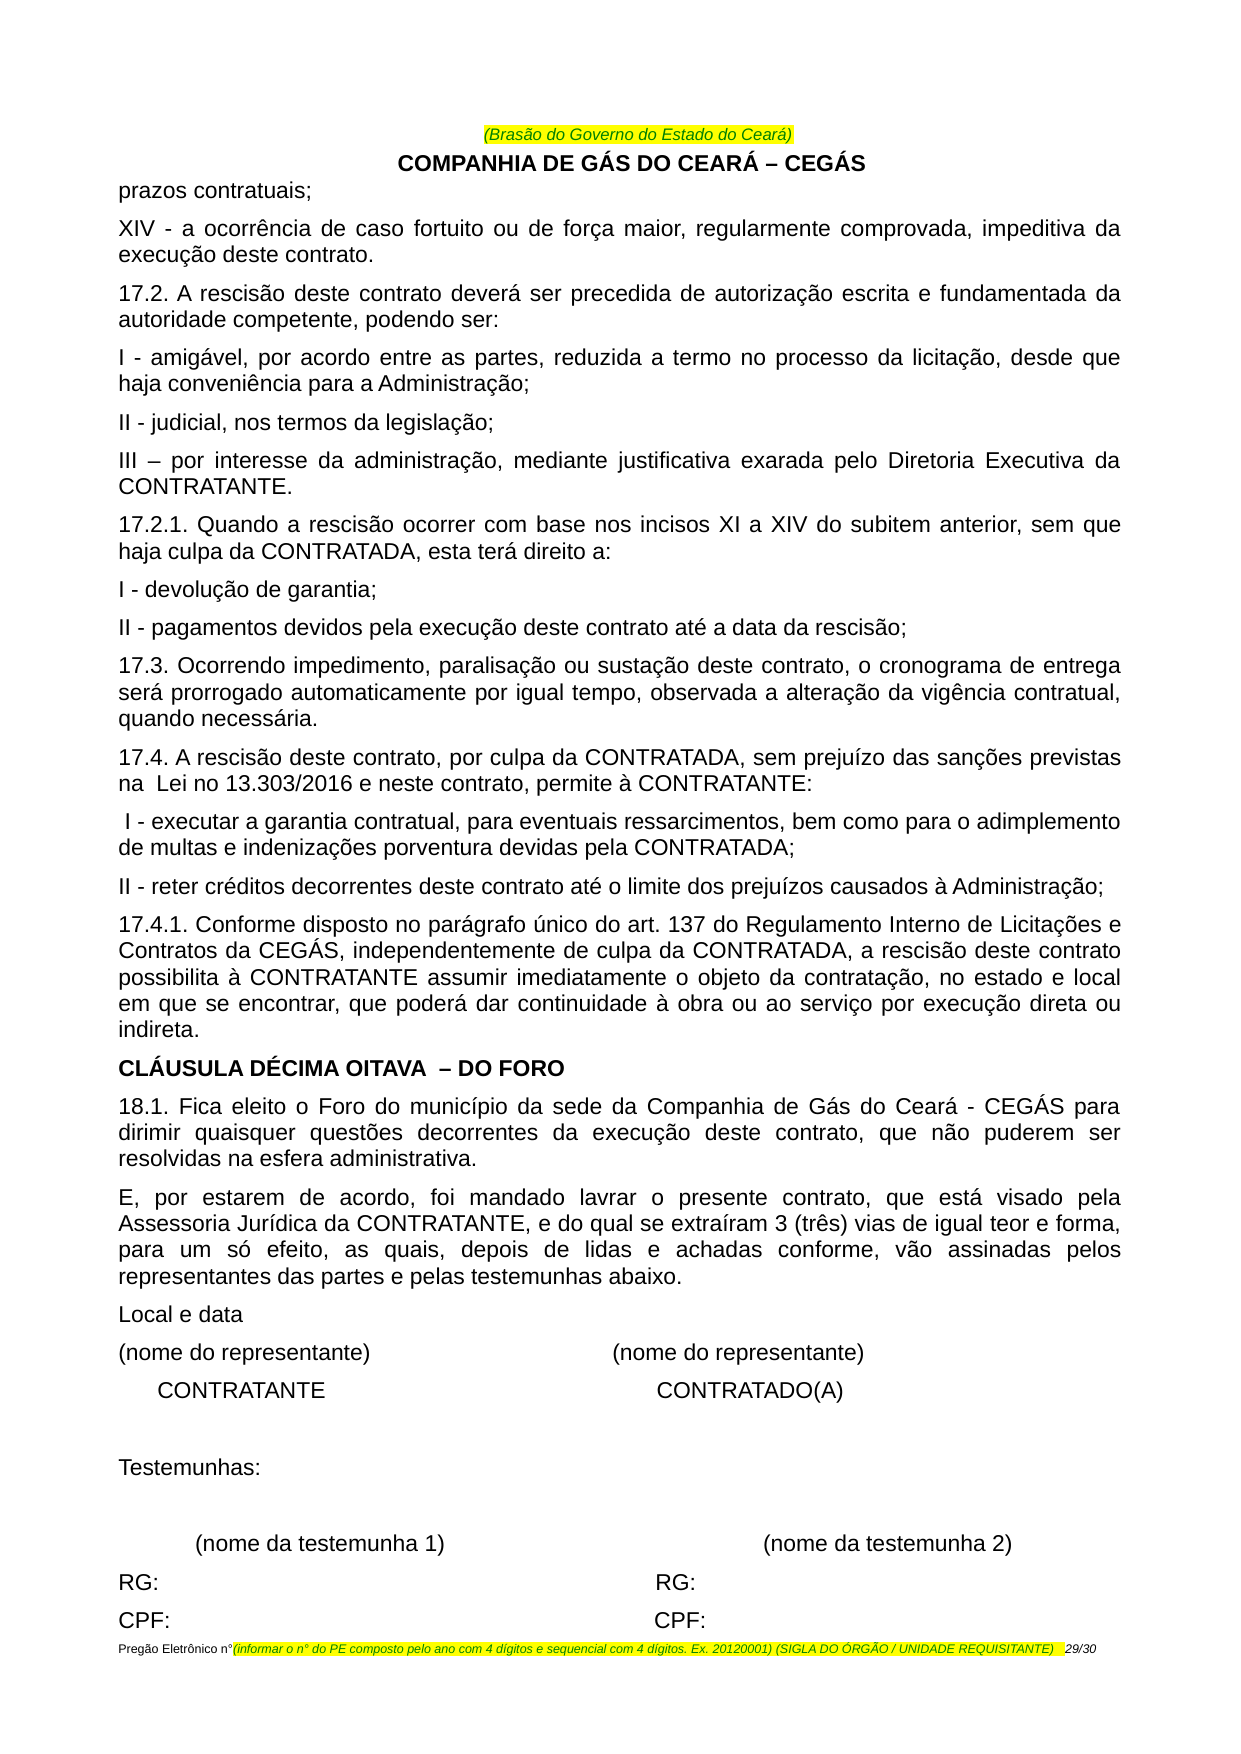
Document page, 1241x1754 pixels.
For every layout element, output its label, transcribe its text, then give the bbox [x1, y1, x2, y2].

text (nome da testemunha 1) (nome da testemunha 2) [195, 1530, 1121, 1557]
text prazos contratuais; [118, 177, 1122, 203]
text 17.2. A rescisão deste contrato deverá ser precedida de autorização escrita e fundamentada da autoridade competente, podendo ser: [118, 279, 1122, 332]
text 17.3. Ocorrendo impedimento, paralisação ou sustação deste contrato, o cronograma de entrega será prorrogado automaticamente por igual tempo, observada a alteração da vigência contratual, quando necessária. [118, 652, 1122, 732]
text CLÁUSULA DÉCIMA OITAVA – DO FORO [118, 1054, 1122, 1081]
text CPF: CPF: [118, 1607, 1122, 1633]
text RG: RG: [118, 1568, 1122, 1595]
text I - amigável, por acordo entre as partes, reduzida a termo no processo da licitação, desde que haja conveniência para a Administração; [118, 344, 1122, 397]
text CONTRATANTE CONTRATADO(A) [157, 1377, 1122, 1404]
text XIV - a ocorrência de caso fortuito ou de força maior, regularmente comprovada, impeditiva da execução deste contrato. [118, 215, 1122, 268]
text 17.4.1. Conforme disposto no parágrafo único do art. 137 do Regulamento Interno de Licitações e Contratos da CEGÁS, independentemente de culpa da CONTRATADA, a rescisão deste contrato possibilita à CONTRATANTE assumir imediatamente o objeto da contratação, no estado e local em que se encontrar, que poderá dar continuidade à obra ou ao serviço por execução direta ou indireta. [118, 911, 1122, 1043]
text Testemunhas: [118, 1454, 1122, 1480]
text (nome do representante) (nome do representante) [118, 1339, 1122, 1366]
text II - judicial, nos termos da legislação; [118, 409, 1122, 435]
text II - pagamentos devidos pela execução deste contrato até a data da rescisão; [118, 614, 1122, 641]
text I - executar a garantia contratual, para eventuais ressarcimentos, bem como para o adimplemento de multas e indenizações porventura devidas pela CONTRATADA; [118, 808, 1122, 861]
text Local e data [118, 1301, 1122, 1327]
text E, por estarem de acordo, foi mandado lavrar o presente contrato, que está visado pela Assessoria Jurídica da CONTRATANTE, e do qual se extraíram 3 (três) vias de igual teor e forma, para um só efeito, as quais, depois de lidas e achadas conforme, vão assinadas pelos representantes das partes e pelas testemunhas abaixo. [118, 1184, 1122, 1289]
text 18.1. Fica eleito o Foro do município da sede da Companhia de Gás do Ceará - CEGÁS para dirimir quaisquer questões decorrentes da execução deste contrato, que não puderem ser resolvidas na esfera administrativa. [118, 1093, 1122, 1172]
text 17.2.1. Quando a rescisão ocorrer com base nos incisos XI a XIV do subitem anterior, sem que haja culpa da CONTRATADA, esta terá direito a: [118, 511, 1122, 564]
text 17.4. A rescisão deste contrato, por culpa da CONTRATADA, sem prejuízo das sanções previstas na Lei no 13.303/2016 e neste contrato, permite à CONTRATANTE: [118, 743, 1122, 796]
text I - devolução de garantia; [118, 576, 1122, 602]
text III – por interesse da administração, mediante justificativa exarada pelo Diretoria Executiva da CONTRATANTE. [118, 447, 1122, 499]
text II - reter créditos decorrentes deste contrato até o limite dos prejuízos causados à Administração; [118, 873, 1122, 899]
